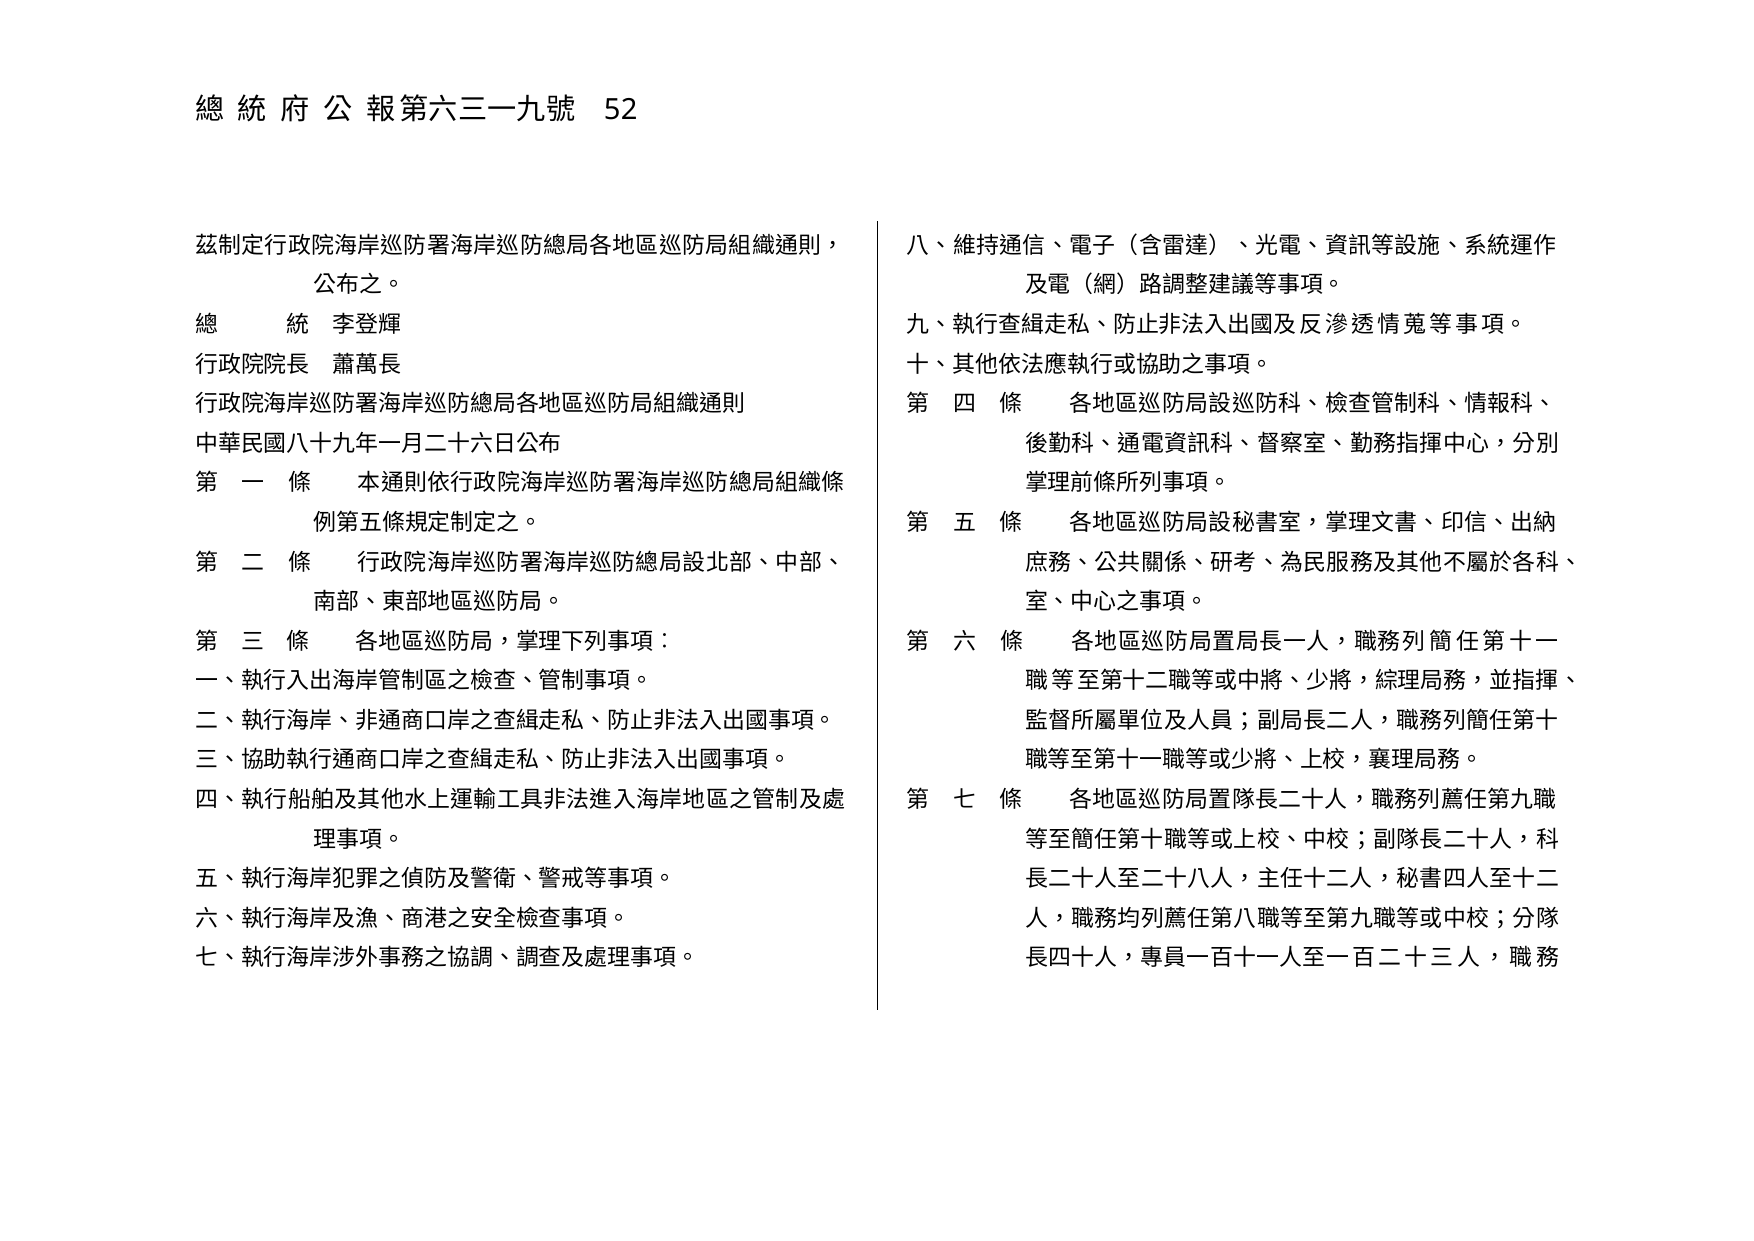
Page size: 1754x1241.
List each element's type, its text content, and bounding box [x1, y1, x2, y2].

text 一、執行入出海岸管制區之檢查、管制事項。 [195, 657, 847, 697]
text 第 七 條 各地區巡防局置隊長二十人，職務列薦任第九職等至簡任第十職等或上校、中校；副隊長二十人，科長二十人至二十八人，主任十二人，秘書四人至十二人，職務均列薦任第八職等至第九職等或中校；分隊長四十人，專員一百十一人至一百二十三人，職務均列薦任第七職等至第八職等或中校、少校；查緝員三百三十人，科員一百五十五人至一百八十七人，職務均列委任第五職等或薦任第六職等至第七職等或少校、上尉、中尉；辦事員一百零四人至一百二十四人，職務列委任第三職等至第五職等或中尉、少尉、士官；書記二十人至三十六人，職務列委任第一職等至第三職等或士官。 [907, 776, 1559, 974]
text 中華民國八十九年一月二十六日公布 [195, 419, 847, 459]
text 二、執行海岸、非通商口岸之查緝走私、防止非法入出國事項。 [195, 697, 847, 736]
text 第 二 條 行政院海岸巡防署海岸巡防總局設北部、中部、南部、東部地區巡防局。 [195, 538, 847, 617]
text 十、其他依法應執行或協助之事項。 [907, 340, 1559, 380]
text 五、執行海岸犯罪之偵防及警衛、警戒等事項。 [195, 855, 847, 894]
text 總 統 李登輝 [195, 301, 847, 340]
text 第 三 條 各地區巡防局，掌理下列事項︰ [195, 617, 847, 657]
text 第 五 條 各地區巡防局設秘書室，掌理文書、印信、出納、庶務、公共關係、研考、為民服務及其他不屬於各科、室、中心之事項。 [907, 499, 1559, 617]
text 七、執行海岸涉外事務之協調、調查及處理事項。 [195, 934, 847, 974]
text 行政院院長 蕭萬長 [195, 340, 847, 380]
text 三、協助執行通商口岸之查緝走私、防止非法入出國事項。 [195, 736, 847, 776]
text 四、執行船舶及其他水上運輸工具非法進入海岸地區之管制及處理事項。 [195, 776, 847, 855]
text 第 六 條 各地區巡防局置局長一人，職務列簡任第十一職等至第十二職等或中將、少將，綜理局務，並指揮、監督所屬單位及人員；副局長二人，職務列簡任第十職等至第十一職等或少將、上校，襄理局務。 [907, 617, 1559, 776]
text 行政院海岸巡防署海岸巡防總局各地區巡防局組織通則 [195, 380, 847, 419]
text 第 四 條 各地區巡防局設巡防科、檢查管制科、情報科、後勤科、通電資訊科、督察室、勤務指揮中心，分別掌理前條所列事項。 [907, 380, 1559, 499]
text 第 一 條 本通則依行政院海岸巡防署海岸巡防總局組織條例第五條規定制定之。 [195, 459, 847, 538]
text 茲制定行政院海岸巡防署海岸巡防總局各地區巡防局組織通則，公布之。 [195, 222, 847, 301]
text 九、執行查緝走私、防止非法入出國及反滲透情蒐等事項。 [907, 301, 1559, 340]
text 八、維持通信、電子（含雷達）、光電、資訊等設施、系統運作及電（網）路調整建議等事項。 [907, 222, 1559, 301]
text 六、執行海岸及漁、商港之安全檢查事項。 [195, 894, 847, 934]
